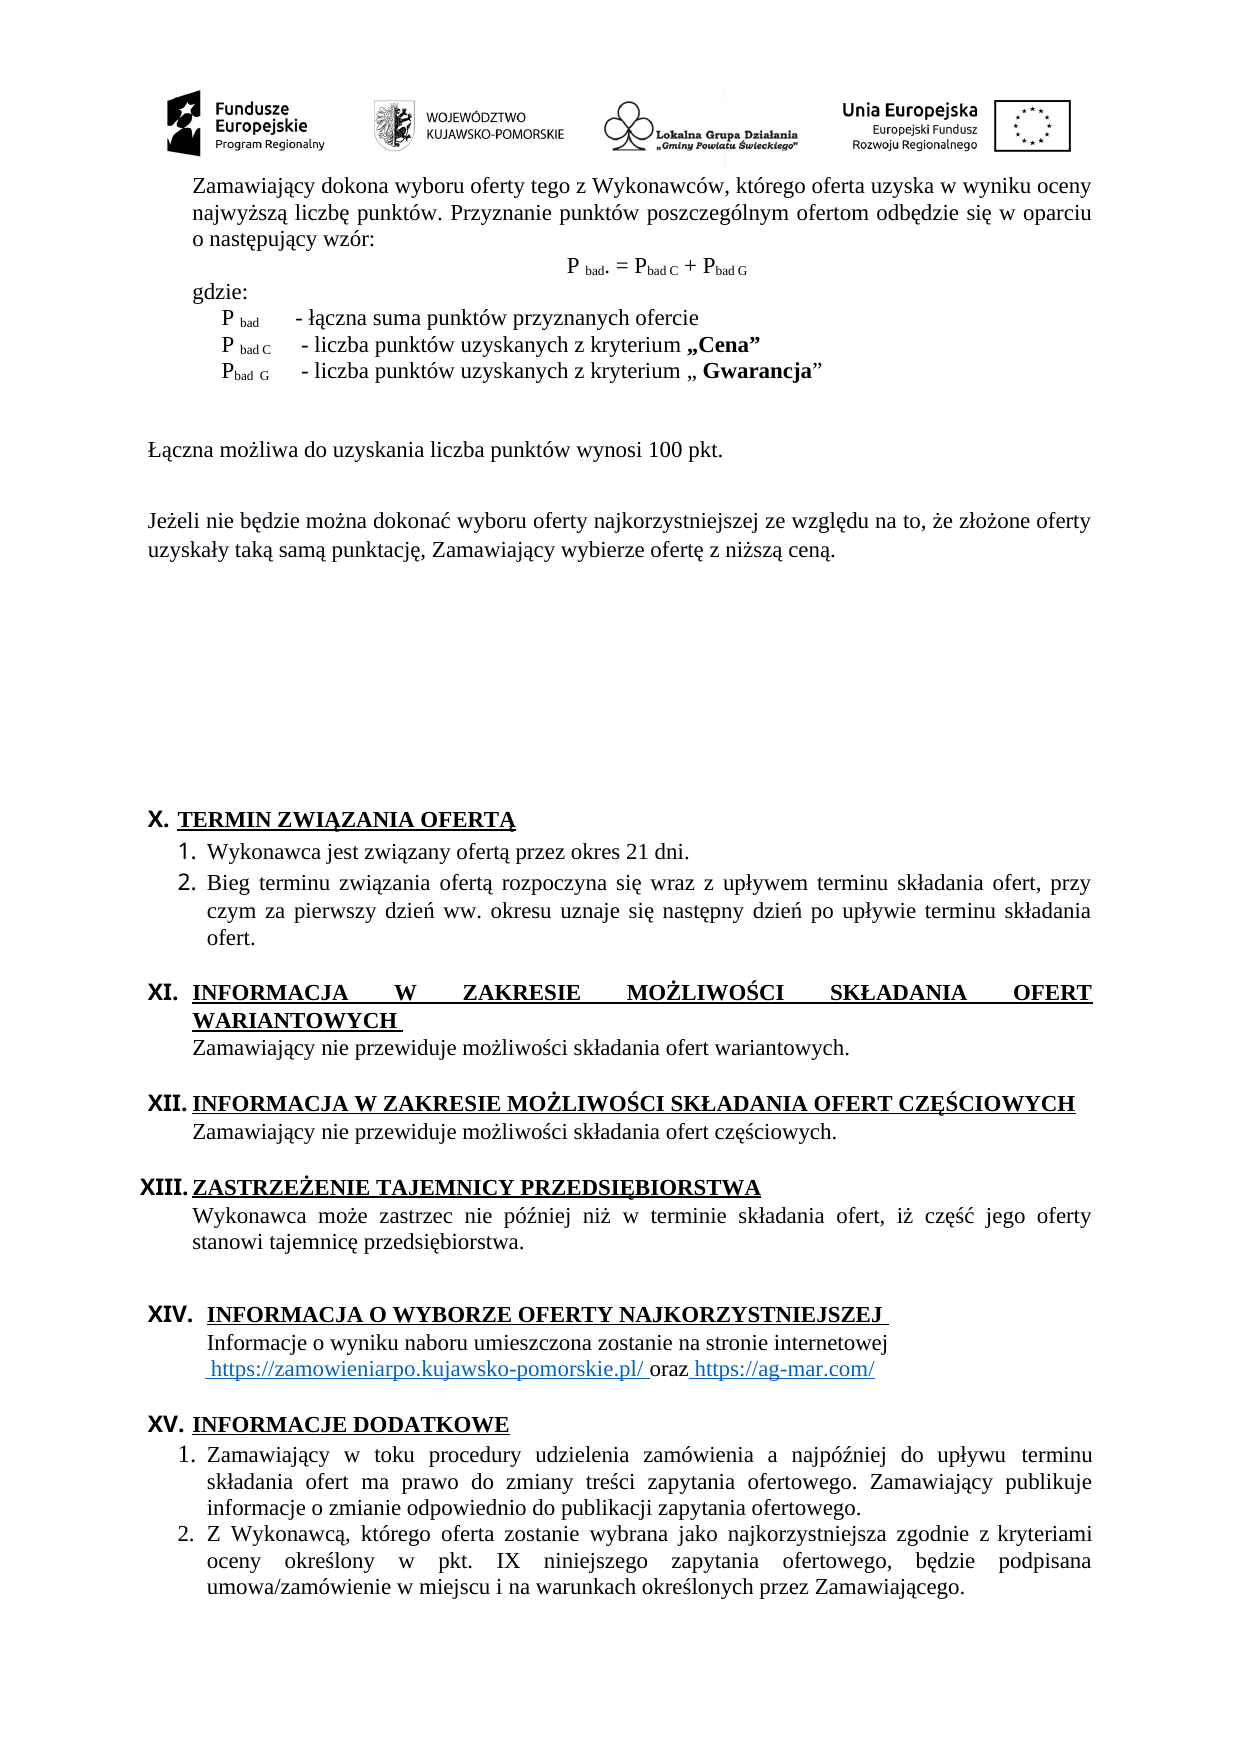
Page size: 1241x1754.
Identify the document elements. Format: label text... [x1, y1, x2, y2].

list INFORMACJA O WYBORZE OFERTY NAJKORZYSTNIEJSZEJ [148, 1297, 1093, 1329]
text P bad C - liczba punktów uzyskanych z kryterium „Cena” [221, 331, 1093, 357]
subtitle P bad. = Pbad C + Pbad G [148, 252, 1093, 278]
list Bieg terminu związania ofertą rozpoczyna się wraz z upływem terminu składania ofert, przy czym za pierwszy dzień ww. okresu uznaje się następny dzień po upływie terminu składania ofert. [177, 866, 1093, 950]
text gdzie: [192, 278, 1093, 304]
list INFORMACJE DODATKOWE [148, 1408, 1093, 1439]
text Zamawiający nie przewiduje możliwości składania ofert częściowych. [192, 1118, 1093, 1144]
list Wykonawca jest związany ofertą przez okres 21 dni. [177, 835, 1093, 866]
text Wykonawca może zastrzec nie później niż w terminie składania ofert, iż część jego oferty stanowi tajemnicę przedsiębiorstwa. [192, 1202, 1093, 1254]
list ZASTRZEŻENIE TAJEMNICY PRZEDSIĘBIORSTWA [140, 1171, 1093, 1202]
text Zamawiający dokona wyboru oferty tego z Wykonawców, którego oferta uzyska w wyniku oceny najwyższą liczbę punktów. Przyznanie punktów poszczególnym ofertom odbędzie się w oparciu o następujący wzór: [192, 173, 1093, 252]
subtitle Łączna możliwa do uzyskania liczba punktów wynosi 100 pkt. [148, 436, 1093, 462]
list Z Wykonawcą, którego oferta zostanie wybrana jako najkorzystniejsza zgodnie z kryteriami oceny określony w pkt. IX niniejszego zapytania ofertowego, będzie podpisana umowa/zamówienie w miejscu i na warunkach określonych przez Zamawiającego. [177, 1521, 1093, 1599]
text P bad - łączna suma punktów przyznanych ofercie [221, 304, 1093, 331]
list INFORMACJA W ZAKRESIE MOŻLIWOŚCI SKŁADANIA OFERT WARIANTOWYCH [148, 976, 1093, 1034]
list INFORMACJA W ZAKRESIE MOŻLIWOŚCI SKŁADANIA OFERT CZĘŚCIOWYCH [148, 1087, 1093, 1118]
text Jeżeli nie będzie można dokonać wyboru oferty najkorzystniejszej ze względu na to, że złożone oferty uzyskały taką samą punktację, Zamawiający wybierze ofertę z niższą ceną. [148, 508, 1093, 562]
text Pbad G - liczba punktów uzyskanych z kryterium „ Gwarancja” [221, 357, 1093, 383]
text https://zamowieniarpo.kujawsko-pomorskie.pl/ oraz https://ag-mar.com/ [148, 1355, 1093, 1381]
picture [147, 73, 1093, 173]
list Zamawiający w toku procedury udzielenia zamówienia a najpóźniej do upływu terminu składania ofert ma prawo do zmiany treści zapytania ofertowego. Zamawiający publikuje informacje o zmianie odpowiednio do publikacji zapytania ofertowego. [177, 1439, 1093, 1521]
list TERMIN ZWIĄZANIA OFERTĄ [148, 803, 1093, 835]
text Informacje o wyniku naboru umieszczona zostanie na stronie internetowej [207, 1329, 1093, 1355]
text Zamawiający nie przewiduje możliwości składania ofert wariantowych. [192, 1034, 1093, 1060]
